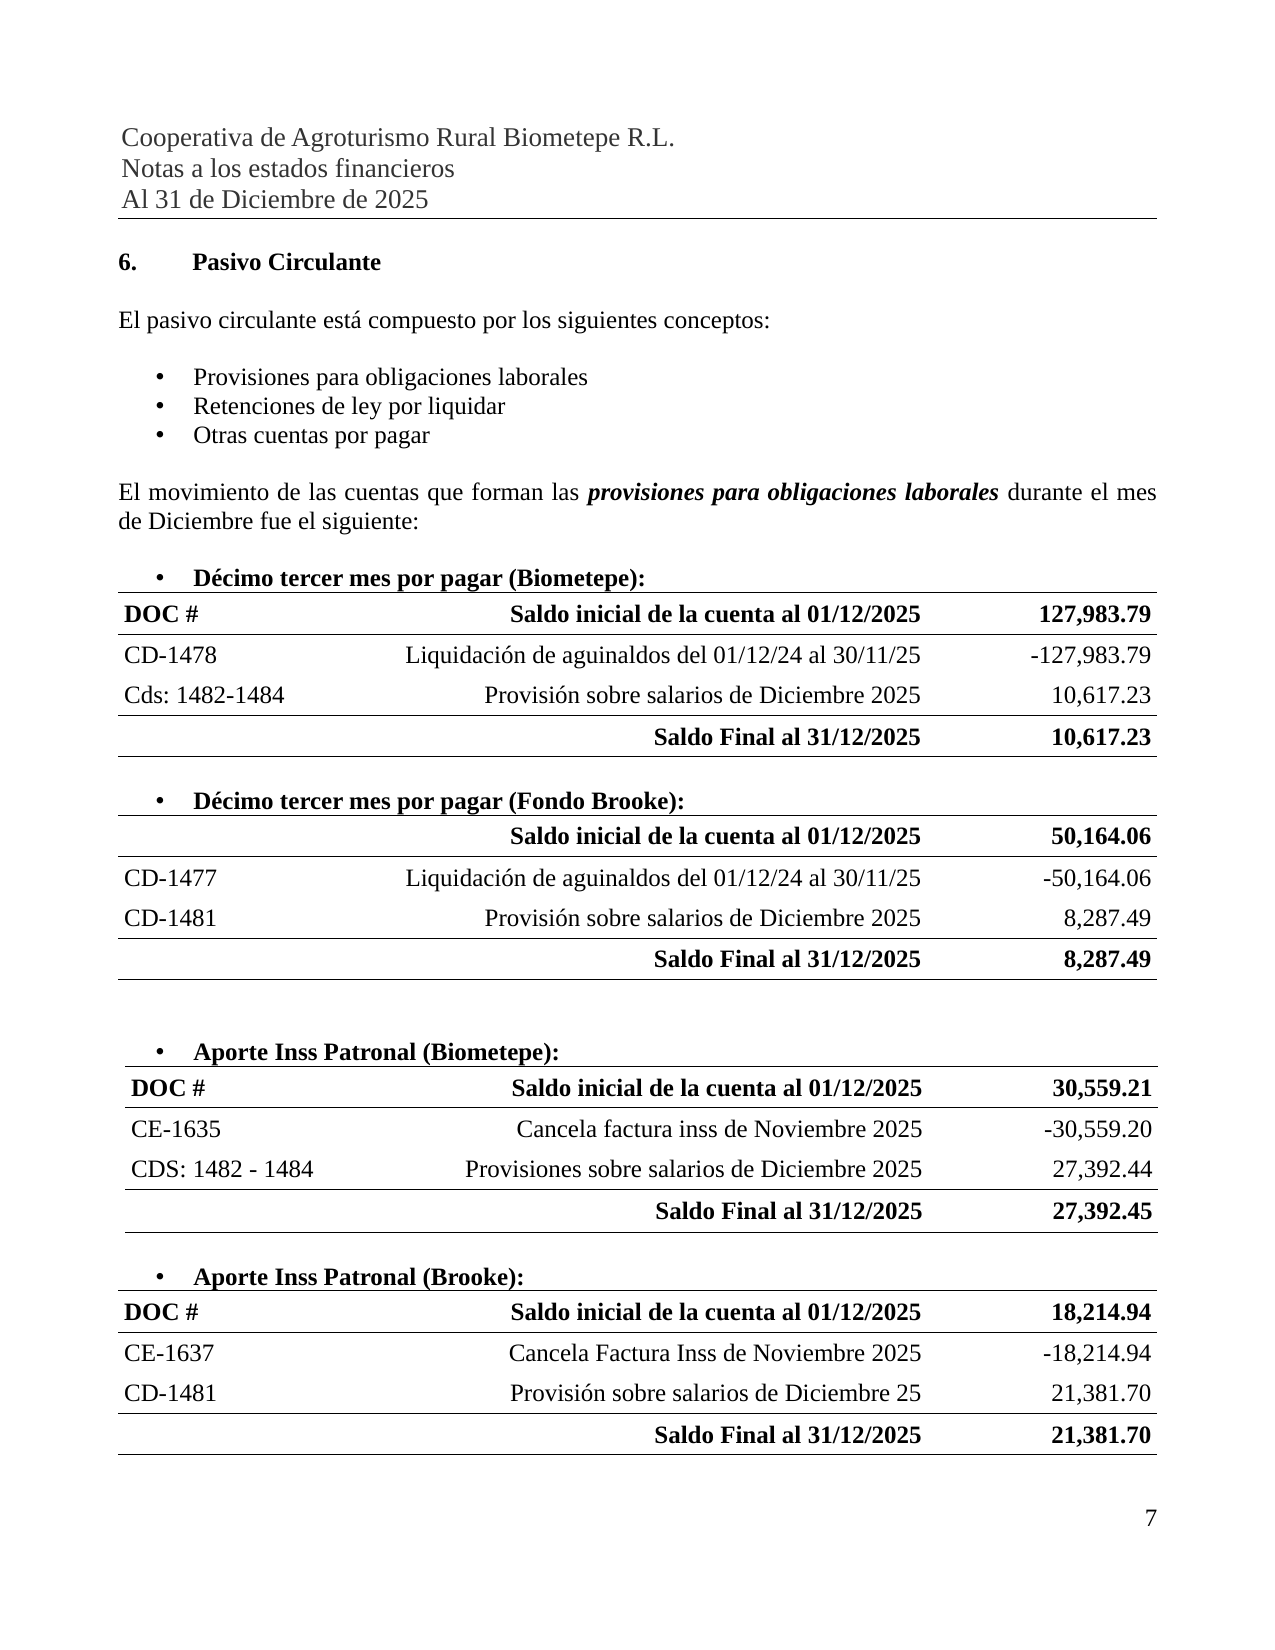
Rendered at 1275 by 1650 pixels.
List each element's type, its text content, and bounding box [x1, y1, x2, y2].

table_cell [118, 1414, 283, 1454]
table_cell -50,164.06 [927, 857, 1157, 897]
table_cell Provisión sobre salarios de Diciembre 2025 [283, 897, 927, 937]
table_header [118, 816, 283, 856]
table_header 50,164.06 [927, 816, 1157, 856]
table_cell 10,617.23 [926, 675, 1157, 715]
list Aporte Inss Patronal (Brooke): [156, 1262, 1157, 1290]
table_cell CD-1481 [118, 897, 283, 937]
table_header Saldo inicial de la cuenta al 01/12/2025 [284, 1291, 927, 1332]
table_cell CE-1635 [125, 1108, 367, 1148]
table_header 30,559.21 [928, 1067, 1158, 1107]
table_cell Saldo Final al 31/12/2025 [284, 1414, 927, 1454]
table_cell -127,983.79 [926, 635, 1157, 675]
table_cell Cds: 1482-1484 [118, 675, 366, 715]
table_cell CD-1477 [118, 857, 283, 897]
list Retenciones de ley por liquidar [156, 391, 1157, 420]
table_cell Provisión sobre salarios de Diciembre 25 [284, 1373, 927, 1413]
table_header DOC # [125, 1067, 367, 1107]
table_cell 21,381.70 [927, 1414, 1157, 1454]
text El pasivo circulante está compuesto por los siguientes conceptos: [118, 305, 1157, 333]
table_cell Provisión sobre salarios de Diciembre 2025 [366, 675, 926, 715]
table_cell 21,381.70 [927, 1373, 1157, 1413]
table_header Saldo inicial de la cuenta al 01/12/2025 [366, 593, 926, 633]
table_header Saldo inicial de la cuenta al 01/12/2025 [283, 816, 927, 856]
table_cell -18,214.94 [927, 1333, 1157, 1373]
table_cell CE-1637 [118, 1333, 283, 1373]
table_cell -30,559.20 [928, 1108, 1158, 1148]
table_cell Saldo Final al 31/12/2025 [283, 939, 927, 979]
table_header 127,983.79 [926, 593, 1157, 633]
table_cell 8,287.49 [927, 939, 1157, 979]
table_cell 10,617.23 [926, 716, 1157, 756]
table_cell Saldo Final al 31/12/2025 [367, 1190, 928, 1232]
table_header Saldo inicial de la cuenta al 01/12/2025 [367, 1067, 928, 1107]
list Décimo tercer mes por pagar (Biometepe): [156, 563, 1157, 592]
table_cell 27,392.44 [928, 1149, 1158, 1189]
text El movimiento de las cuentas que forman las provisiones para obligaciones laborales durante el mes de Diciembre fue el siguiente: [118, 477, 1157, 535]
table_cell [125, 1190, 367, 1232]
table_header 18,214.94 [927, 1291, 1157, 1332]
table_header DOC # [118, 1291, 283, 1332]
list Provisiones para obligaciones laborales [156, 362, 1157, 391]
table_cell Saldo Final al 31/12/2025 [366, 716, 926, 756]
table_cell CD-1481 [118, 1373, 283, 1413]
table_header DOC # [118, 593, 366, 633]
table_cell [118, 716, 366, 756]
list Décimo tercer mes por pagar (Fondo Brooke): [156, 786, 1157, 815]
table_cell 8,287.49 [927, 897, 1157, 937]
table_cell [118, 939, 283, 979]
table_cell Liquidación de aguinaldos del 01/12/24 al 30/11/25 [283, 857, 927, 897]
table_cell CDS: 1482 - 1484 [125, 1149, 367, 1189]
list Aporte Inss Patronal (Biometepe): [156, 1037, 1157, 1066]
table_cell Provisiones sobre salarios de Diciembre 2025 [367, 1149, 928, 1189]
list Otras cuentas por pagar [156, 420, 1157, 448]
table_cell 27,392.45 [928, 1190, 1158, 1232]
table_cell Liquidación de aguinaldos del 01/12/24 al 30/11/25 [366, 635, 926, 675]
table_cell Cancela factura inss de Noviembre 2025 [367, 1108, 928, 1148]
text 6. Pasivo Circulante [118, 247, 1157, 276]
table_cell CD-1478 [118, 635, 366, 675]
table_cell Cancela Factura Inss de Noviembre 2025 [284, 1333, 927, 1373]
